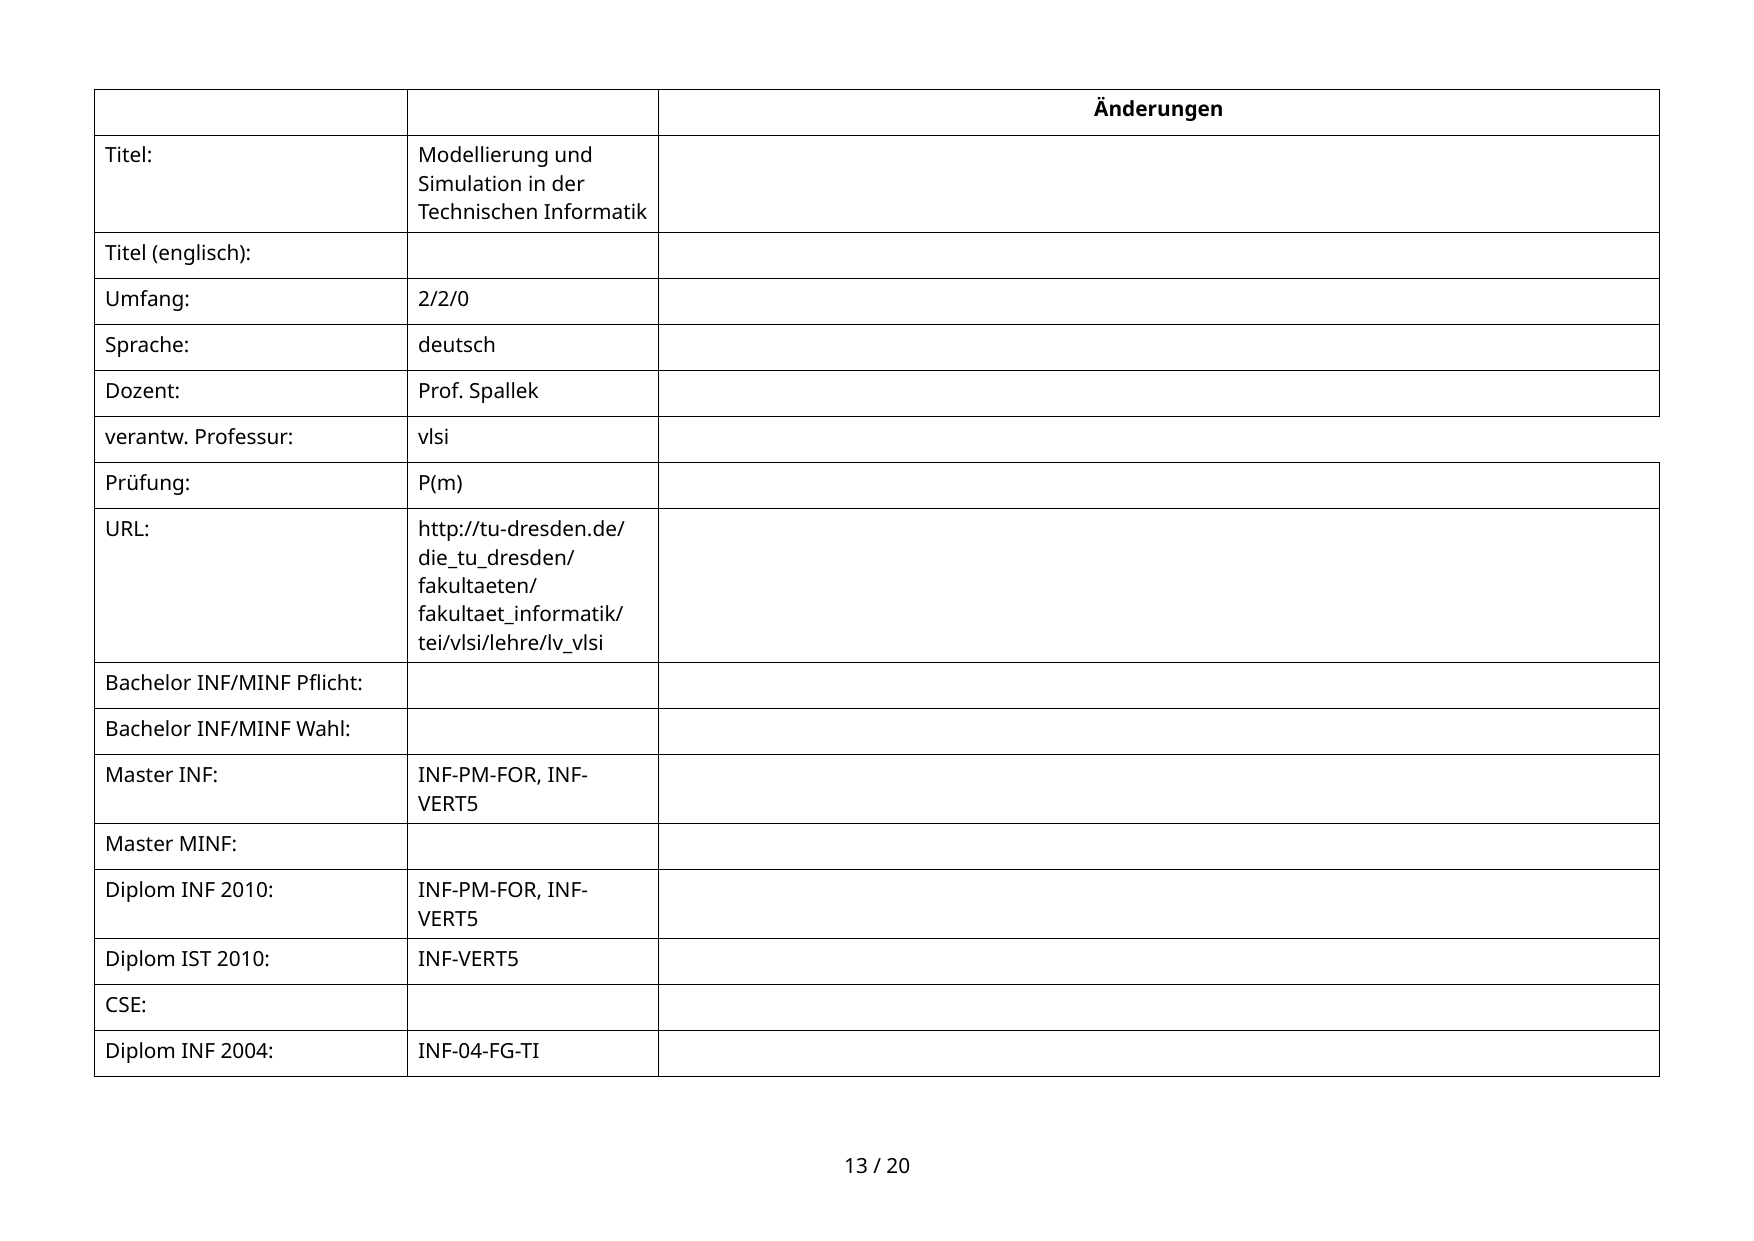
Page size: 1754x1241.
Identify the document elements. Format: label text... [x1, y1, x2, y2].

table_cell Dozent: [95, 371, 407, 416]
table_cell [659, 939, 1659, 984]
table_cell [659, 870, 1659, 938]
table_cell Titel (englisch): [95, 233, 407, 278]
table_cell deutsch [408, 325, 658, 370]
table_cell Sprache: [95, 325, 407, 370]
table_header [408, 90, 658, 134]
table_cell CSE: [95, 985, 407, 1030]
table_cell INF-VERT5 [408, 939, 658, 984]
table_cell [659, 463, 1659, 508]
table_cell Diplom INF 2010: [95, 870, 407, 938]
table_cell [659, 824, 1659, 869]
table_cell [659, 709, 1659, 754]
table_cell [408, 709, 658, 754]
table_cell [659, 279, 1659, 324]
table_cell INF-04-FG-TI [408, 1031, 658, 1076]
table_cell INF-PM-FOR, INF-VERT5 [408, 870, 658, 938]
table_cell [659, 325, 1659, 370]
table_cell Titel: [95, 136, 407, 232]
table_cell [659, 663, 1659, 708]
table_cell [408, 985, 658, 1030]
table_cell Modellierung und Simulation in der Technischen Informatik [408, 136, 658, 232]
table_cell [659, 509, 1659, 662]
table_cell vlsi [408, 417, 658, 462]
table_cell Bachelor INF/MINF Pflicht: [95, 663, 407, 708]
table_cell [659, 985, 1659, 1030]
table_cell Bachelor INF/MINF Wahl: [95, 709, 407, 754]
table_cell Diplom IST 2010: [95, 939, 407, 984]
table_cell [659, 233, 1659, 278]
table_header [95, 90, 407, 134]
table_header Änderungen [659, 90, 1659, 134]
table_cell verantw. Professur: [95, 417, 407, 462]
table_cell [659, 136, 1659, 232]
table_cell Prüfung: [95, 463, 407, 508]
table_cell [408, 663, 658, 708]
table_cell http://tu-dresden.de/die_tu_dresden/fakultaeten/fakultaet_informatik/tei/vlsi/lehre/lv_vlsi [408, 509, 658, 662]
table_cell Prof. Spallek [408, 371, 658, 416]
table_cell [659, 1031, 1659, 1076]
table_cell Umfang: [95, 279, 407, 324]
table_cell [659, 371, 1659, 416]
table_cell 2/2/0 [408, 279, 658, 324]
table_cell P(m) [408, 463, 658, 508]
table_cell Diplom INF 2004: [95, 1031, 407, 1076]
table_cell INF-PM-FOR, INF-VERT5 [408, 755, 658, 823]
table_cell [408, 824, 658, 869]
table_cell URL: [95, 509, 407, 662]
table_cell [659, 755, 1659, 823]
table_cell Master MINF: [95, 824, 407, 869]
table_cell [408, 233, 658, 278]
table_cell Master INF: [95, 755, 407, 823]
